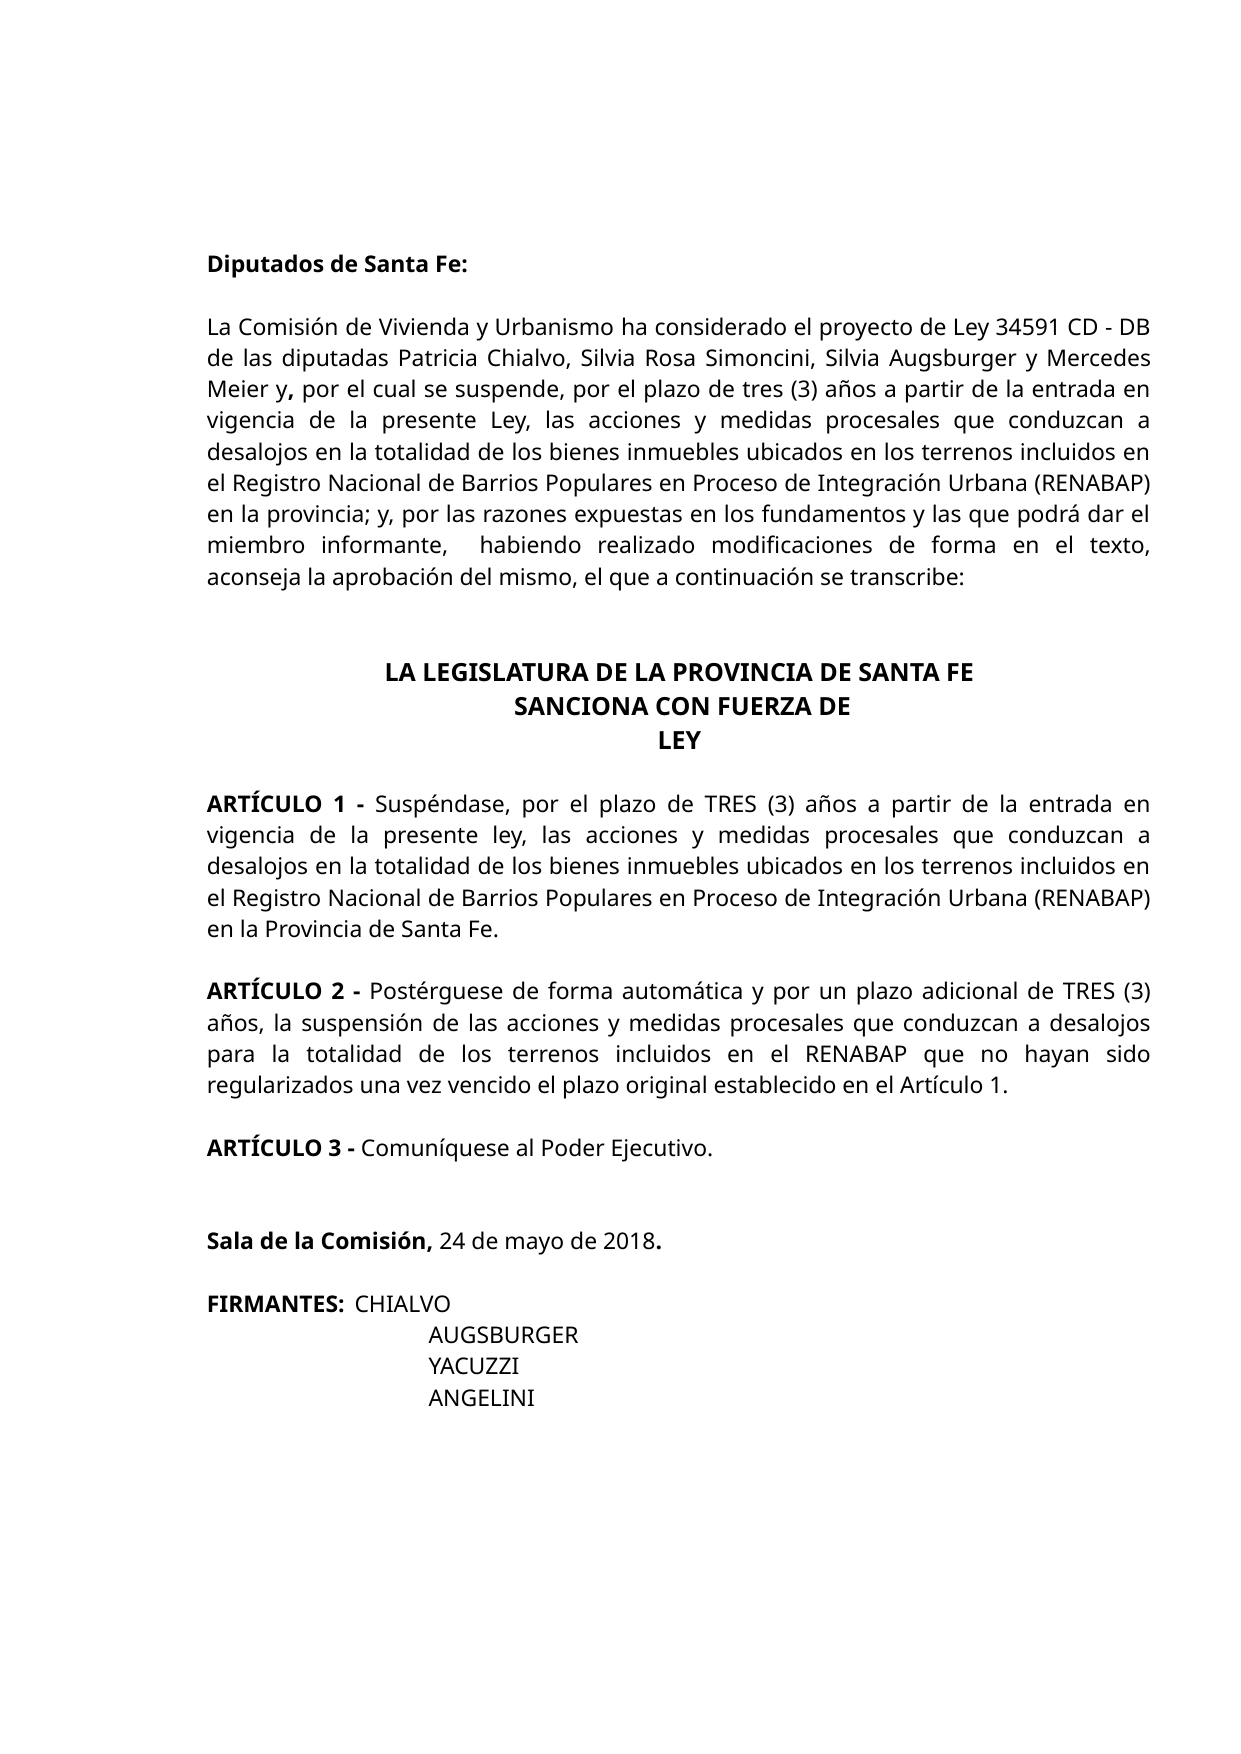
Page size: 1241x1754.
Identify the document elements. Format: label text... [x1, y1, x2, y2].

text ARTÍCULO 3 - Comuníquese al Poder Ejecutivo. [207, 1131, 1152, 1163]
text Diputados de Santa Fe: [207, 248, 1152, 279]
text La Comisión de Vivienda y Urbanismo ha considerado el proyecto de Ley 34591 CD - DB de las diputadas Patricia Chialvo, Silvia Rosa Simoncini, Silvia Augsburger y Mercedes Meier y, por el cual se suspende, por el plazo de tres (3) años a partir de la entrada en vigencia de la presente Ley, las acciones y medidas procesales que conduzcan a desalojos en la totalidad de los bienes inmuebles ubicados en los terrenos incluidos en el Registro Nacional de Barrios Populares en Proceso de Integración Urbana (RENABAP) en la provincia; y, por las razones expuestas en los fundamentos y las que podrá dar el miembro informante, habiendo realizado modificaciones de forma en el texto, aconseja la aprobación del mismo, el que a continuación se transcribe: [207, 311, 1152, 592]
text ARTÍCULO 1 - Suspéndase, por el plazo de TRES (3) años a partir de la entrada en vigencia de la presente ley, las acciones y medidas procesales que conduzcan a desalojos en la totalidad de los bienes inmuebles ubicados en los terrenos incluidos en el Registro Nacional de Barrios Populares en Proceso de Integración Urbana (RENABAP) en la Provincia de Santa Fe. [207, 788, 1152, 944]
text YACUZZI [207, 1350, 1152, 1381]
text AUGSBURGER [207, 1319, 1152, 1350]
text LA LEGISLATURA DE LA PROVINCIA DE SANTA FE [207, 654, 1152, 688]
text ARTÍCULO 2 - Postérguese de forma automática y por un plazo adicional de TRES (3) años, la suspensión de las acciones y medidas procesales que conduzcan a desalojos para la totalidad de los terrenos incluidos en el RENABAP que no hayan sido regularizados una vez vencido el plazo original establecido en el Artículo 1. [207, 975, 1152, 1100]
text LEY [207, 722, 1152, 756]
text SANCIONA CON FUERZA DE [207, 688, 1152, 722]
text FIRMANTES: CHIALVO [207, 1288, 1152, 1319]
text Sala de la Comisión, 24 de mayo de 2018. [207, 1225, 1152, 1256]
text ANGELINI [207, 1381, 1152, 1413]
